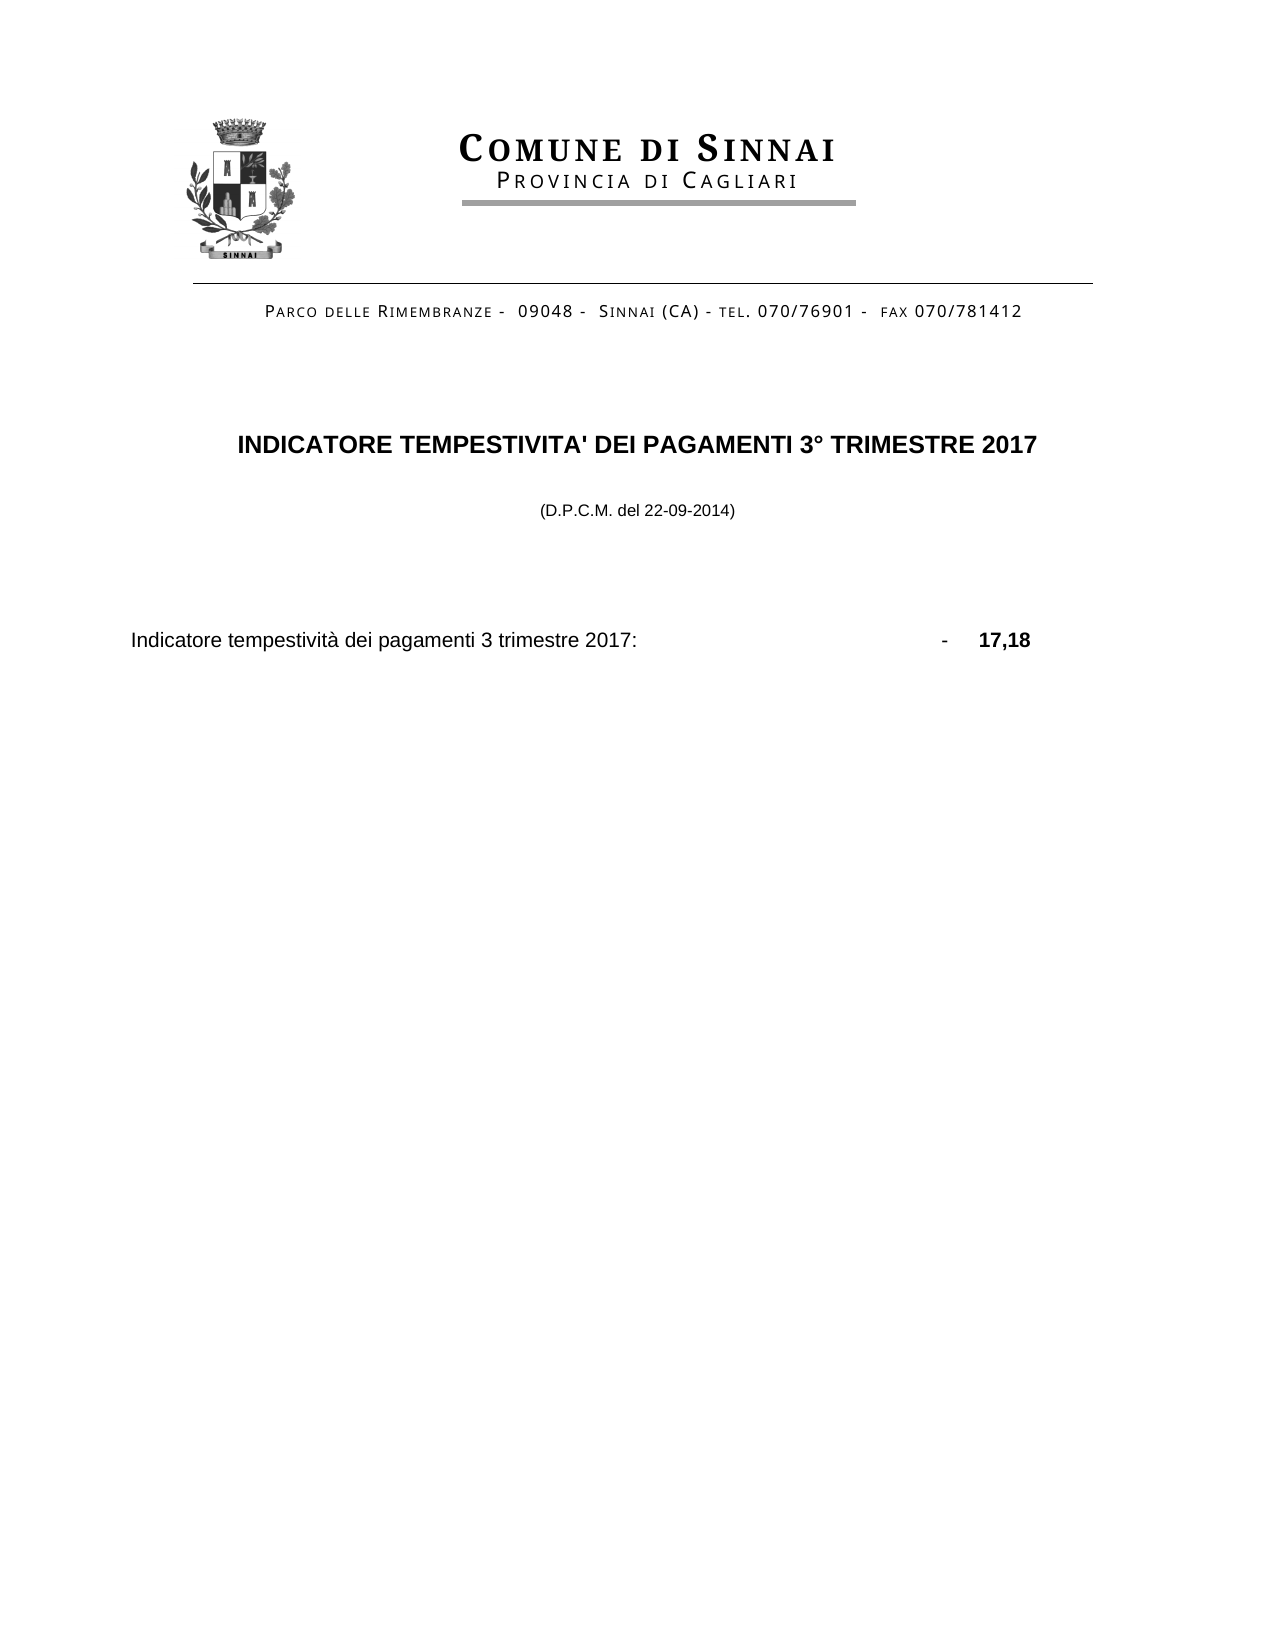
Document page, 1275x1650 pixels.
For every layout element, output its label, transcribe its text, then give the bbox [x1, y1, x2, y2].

text Provincia di Cagliari [323, 168, 968, 193]
table_cell [746, 680, 1114, 747]
text Parco delle Rimembranze - 09048 - Sinnai (CA) - tel. 070/76901 - fax 070/781412 [171, 299, 1116, 322]
table_cell [124, 680, 746, 747]
table_header [462, 200, 856, 206]
text (D.P.C.M. del 22-09-2014) [118, 501, 1157, 520]
text Comune di Sinnai [323, 135, 968, 168]
text INDICATORE TEMPESTIVITA' DEI PAGAMENTI 3° TRIMESTRE 2017 [118, 430, 1157, 459]
table_header 17,18 [746, 614, 1114, 680]
table_header Indicatore tempestività dei pagamenti 3 trimestre 2017: [124, 614, 746, 680]
